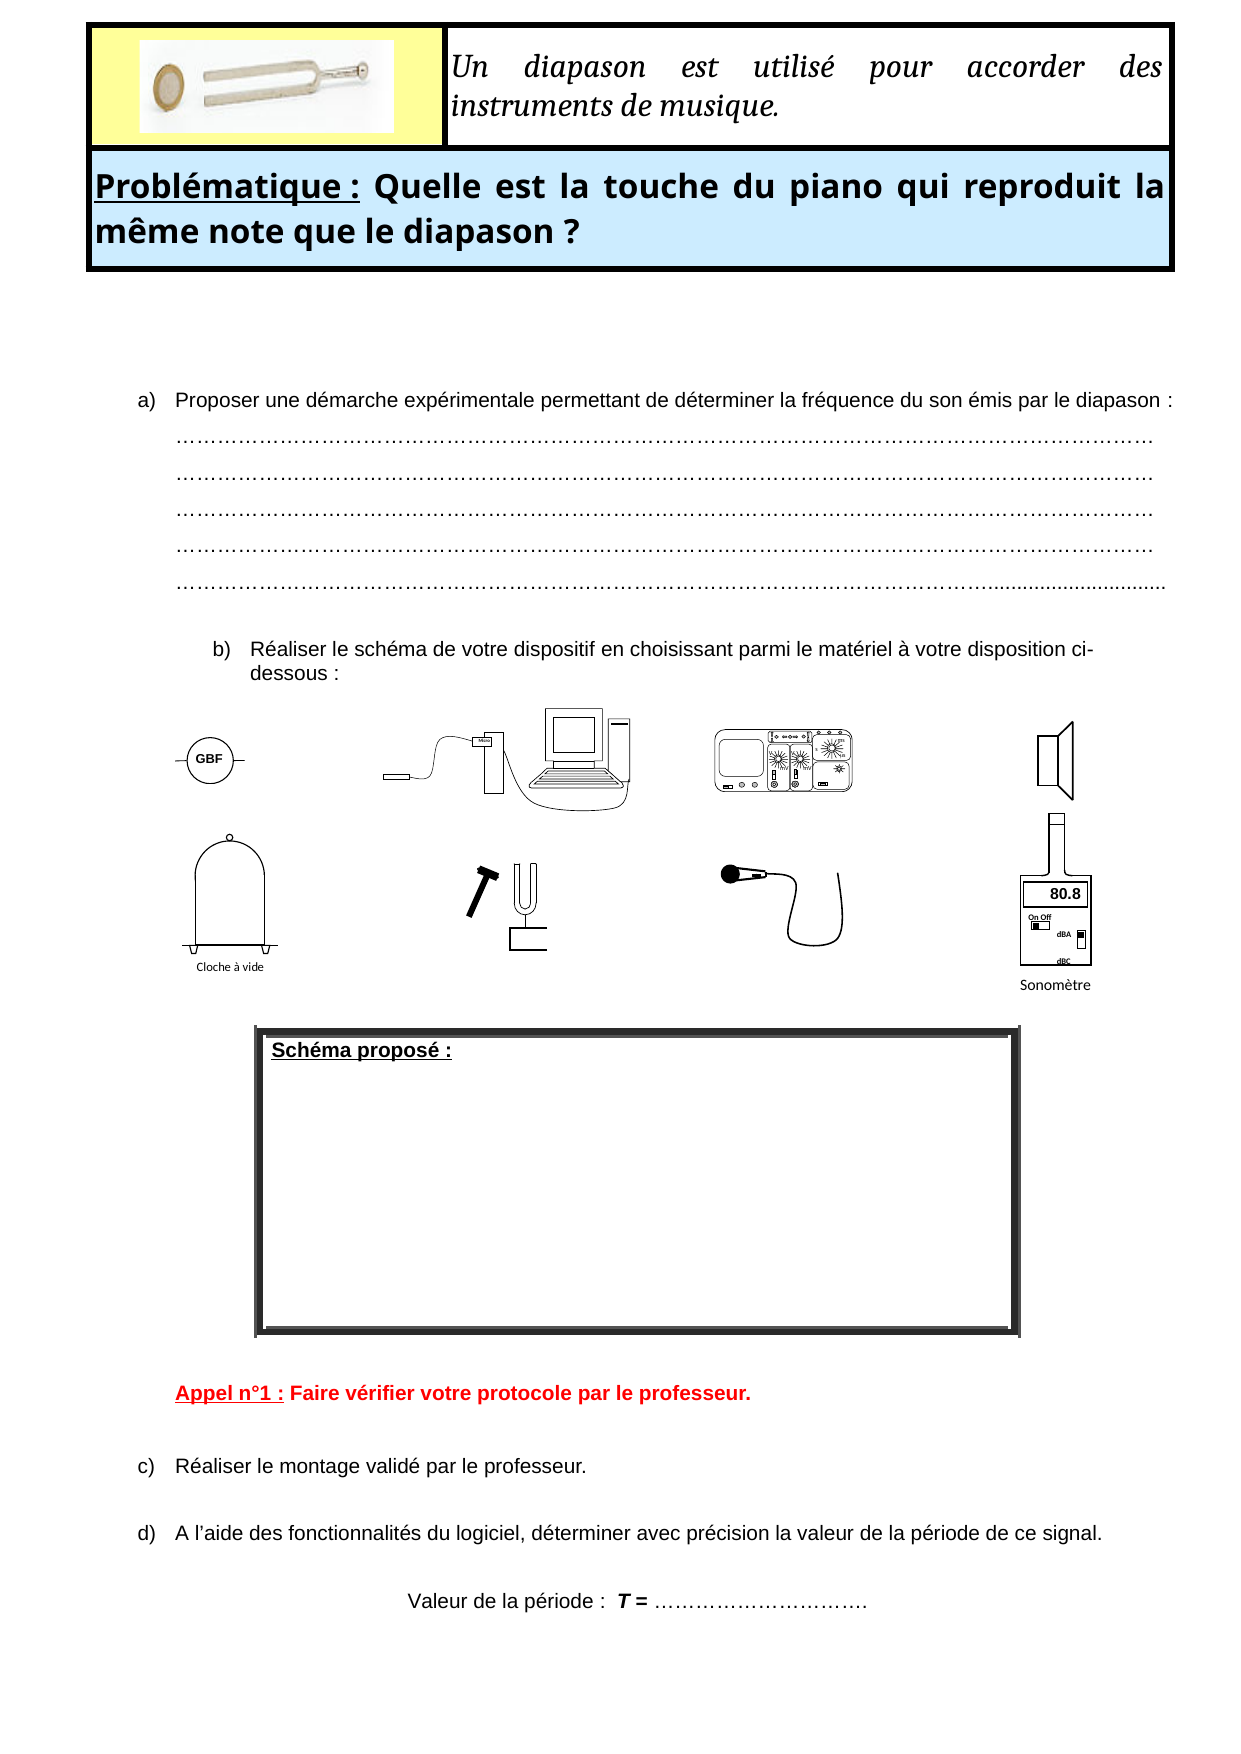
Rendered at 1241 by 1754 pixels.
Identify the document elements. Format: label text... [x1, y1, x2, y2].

table_cell [642, 813, 887, 1001]
table_cell Problématique : Quelle est la touche du piano qui reproduit la même note que le diapason ? [92, 151, 1169, 266]
table_cell [89, 684, 1186, 708]
table_cell [334, 708, 642, 813]
table_cell [89, 708, 334, 813]
table_cell A l’aide des fonctionnalités du logiciel, déterminer avec précision la valeur de la période de ce signal. Valeur de la période : T = …………………………. [89, 1521, 1186, 1634]
table_cell [642, 708, 887, 813]
table_cell [89, 813, 334, 1001]
table_header Schéma proposé : [266, 1038, 1008, 1326]
table_cell [888, 708, 1186, 813]
table_header Proposer une démarche expérimentale permettant de déterminer la fréquence du son émis par le diapason : …………………………………………………………………………………………………………………………… …………………………………………………………………………………………………………………………… …………………………………………………………………………………………………………………………… …………………………………………………………………………………………………………………………… ………………………………………………………………………………………………………............................... [89, 381, 1186, 636]
table_cell Réaliser le montage validé par le professeur. [89, 1448, 1186, 1521]
table_header Un diapason est utilisé pour accorder des instruments de musique. [448, 28, 1169, 144]
table_header [92, 28, 442, 144]
table_cell Réaliser le schéma de votre dispositif en choisissant parmi le matériel à votre disposition ci-dessous : [89, 636, 1186, 684]
table_cell [89, 1001, 1186, 1338]
table_cell [334, 813, 642, 1001]
table_cell Appel n°1 : Faire vérifier votre protocole par le professeur. [89, 1338, 1186, 1448]
table_cell [888, 813, 1186, 1001]
